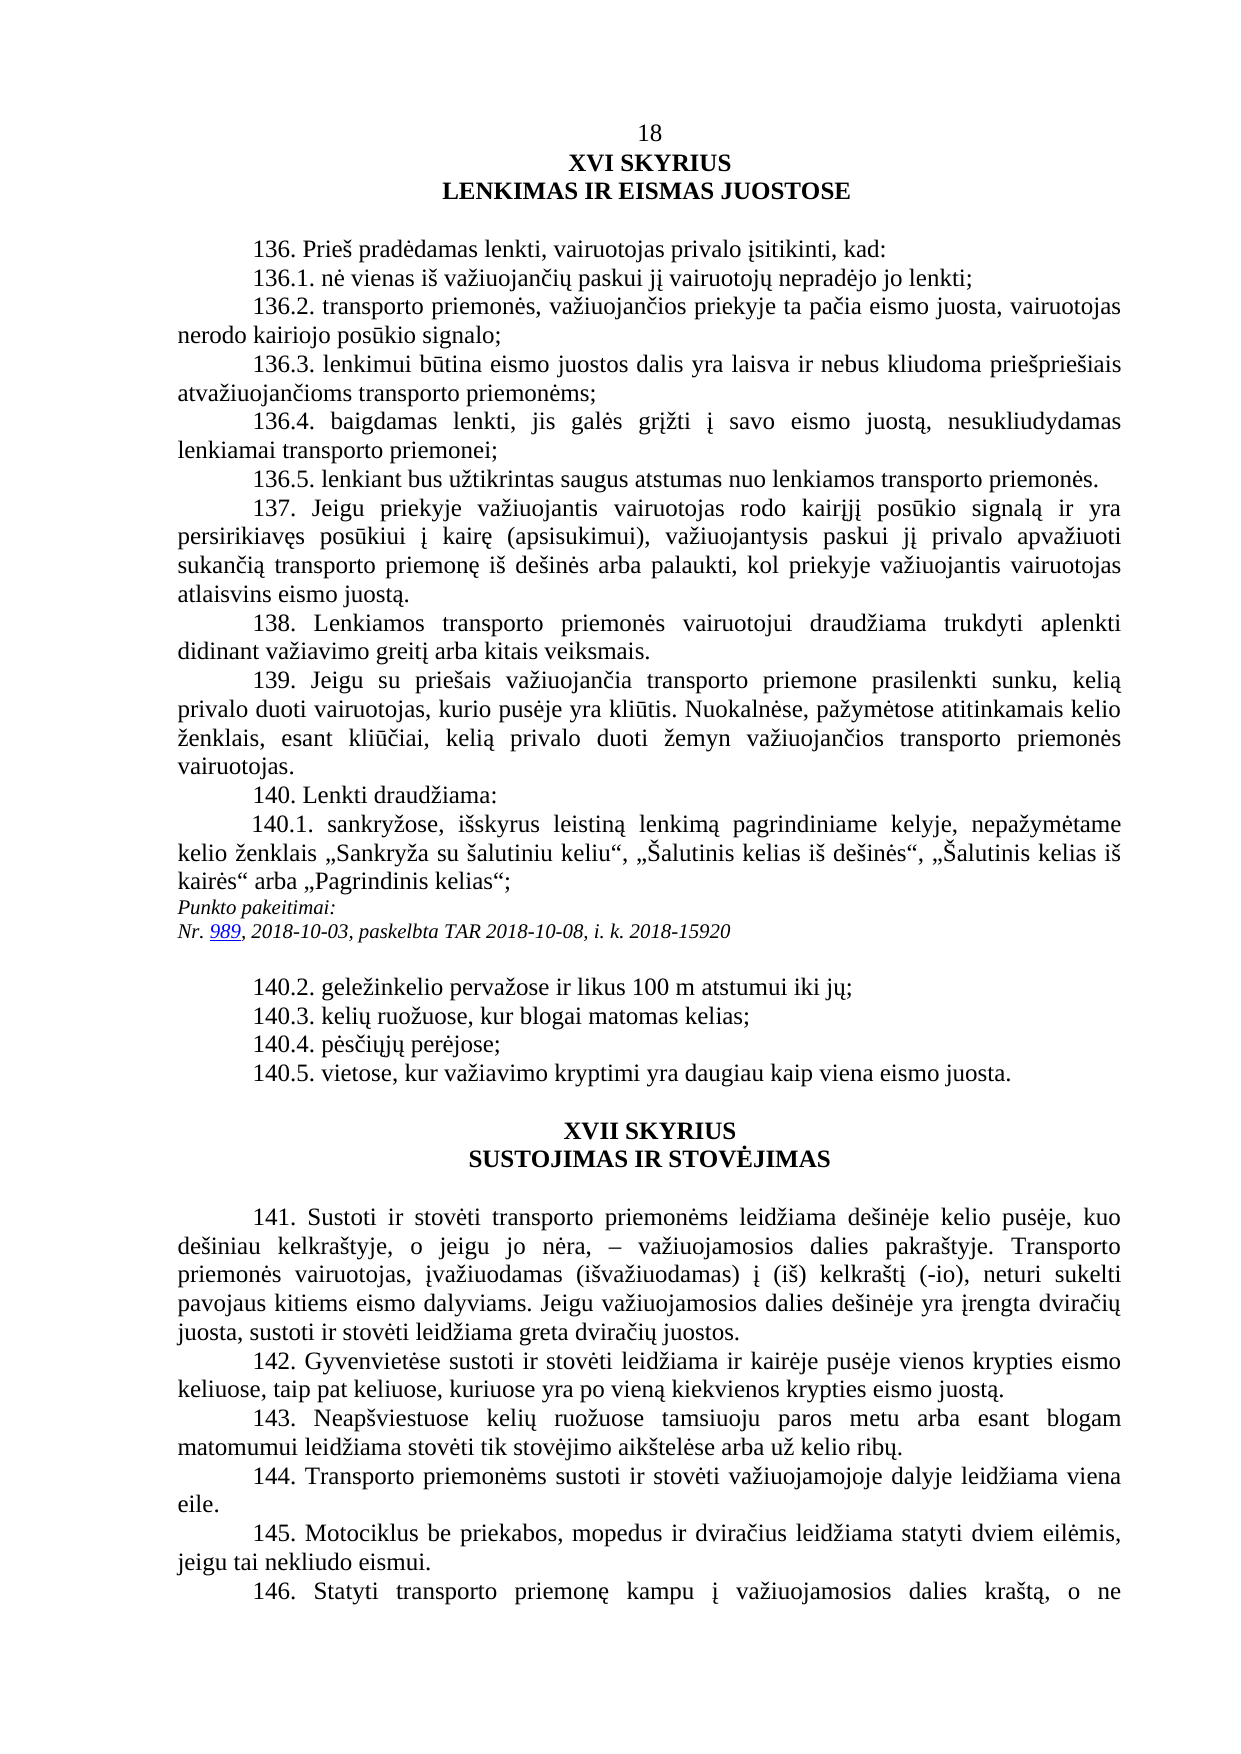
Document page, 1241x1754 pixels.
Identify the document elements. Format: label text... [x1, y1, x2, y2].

text 141. Sustoti ir stovėti transporto priemonėms leidžiama dešinėje kelio pusėje, kuo dešiniau kelkraštyje, o jeigu jo nėra, – važiuojamosios dalies pakraštyje. Transporto priemonės vairuotojas, įvažiuodamas (išvažiuodamas) į (iš) kelkraštį (-io), neturi sukelti pavojaus kitiems eismo dalyviams. Jeigu važiuojamosios dalies dešinėje yra įrengta dviračių juosta, sustoti ir stovėti leidžiama greta dviračių juostos. [177, 1202, 1122, 1346]
text 146. Statyti transporto priemonę kampu į važiuojamosios dalies kraštą, o ne [177, 1576, 1122, 1604]
text 142. Gyvenvietėse sustoti ir stovėti leidžiama ir kairėje pusėje vienos krypties eismo keliuose, taip pat keliuose, kuriuose yra po vieną kiekvienos krypties eismo juostą. [177, 1346, 1122, 1403]
text 138. Lenkiamos transporto priemonės vairuotojui draudžiama trukdyti aplenkti didinant važiavimo greitį arba kitais veiksmais. [177, 608, 1122, 665]
text 143. Neapšviestuose kelių ruožuose tamsiuoju paros metu arba esant blogam matomumui leidžiama stovėti tik stovėjimo aikštelėse arba už kelio ribų. [177, 1403, 1122, 1461]
text SUSTOJIMAS IR STOVĖJIMAS [177, 1144, 1122, 1173]
text 140.2. geležinkelio pervažose ir likus 100 m atstumui iki jų; [177, 972, 1122, 1001]
text XVII SKYRIUS [177, 1116, 1122, 1144]
text 144. Transporto priemonėms sustoti ir stovėti važiuojamojoje dalyje leidžiama viena eile. [177, 1461, 1122, 1518]
text 140. Lenkti draudžiama: [177, 780, 1122, 809]
text XVI SKYRIUS [177, 148, 1122, 176]
text 136.3. lenkimui būtina eismo juostos dalis yra laisva ir nebus kliudoma priešpriešiais atvažiuojančioms transporto priemonėms; [177, 349, 1122, 406]
text 136.2. transporto priemonės, važiuojančios priekyje ta pačia eismo juosta, vairuotojas nerodo kairiojo posūkio signalo; [177, 291, 1122, 349]
text 136. Prieš pradėdamas lenkti, vairuotojas privalo įsitikinti, kad: [177, 234, 1122, 263]
text Nr. 989, 2018-10-03, paskelbta TAR 2018-10-08, i. k. 2018-15920 [177, 919, 1122, 943]
text 145. Motociklus be priekabos, mopedus ir dviračius leidžiama statyti dviem eilėmis, jeigu tai nekliudo eismui. [177, 1518, 1122, 1576]
text 140.1. sankryžose, išskyrus leistiną lenkimą pagrindiniame kelyje, nepažymėtame kelio ženklais „Sankryža su šalutiniu keliu“, „Šalutinis kelias iš dešinės“, „Šalutinis kelias iš kairės“ arba „Pagrindinis kelias“; [177, 809, 1122, 895]
text 139. Jeigu su priešais važiuojančia transporto priemone prasilenkti sunku, kelią privalo duoti vairuotojas, kurio pusėje yra kliūtis. Nuokalnėse, pažymėtose atitinkamais kelio ženklais, esant kliūčiai, kelią privalo duoti žemyn važiuojančios transporto priemonės vairuotojas. [177, 665, 1122, 780]
text Punkto pakeitimai: [177, 895, 1122, 919]
text 140.5. vietose, kur važiavimo kryptimi yra daugiau kaip viena eismo juosta. [177, 1058, 1122, 1087]
text 137. Jeigu priekyje važiuojantis vairuotojas rodo kairįjį posūkio signalą ir yra persirikiavęs posūkiui į kairę (apsisukimui), važiuojantysis paskui jį privalo apvažiuoti sukančią transporto priemonę iš dešinės arba palaukti, kol priekyje važiuojantis vairuotojas atlaisvins eismo juostą. [177, 493, 1122, 608]
text 140.3. kelių ruožuose, kur blogai matomas kelias; [177, 1001, 1122, 1029]
text 136.1. nė vienas iš važiuojančių paskui jį vairuotojų nepradėjo jo lenkti; [177, 263, 1122, 291]
text 136.5. lenkiant bus užtikrintas saugus atstumas nuo lenkiamos transporto priemonės. [177, 464, 1122, 493]
text LENKIMAS IR EISMAS JUOSTOSE [177, 176, 1122, 205]
text 136.4. baigdamas lenkti, jis galės grįžti į savo eismo juostą, nesukliudydamas lenkiamai transporto priemonei; [177, 406, 1122, 464]
text 140.4. pėsčiųjų perėjose; [177, 1029, 1122, 1058]
